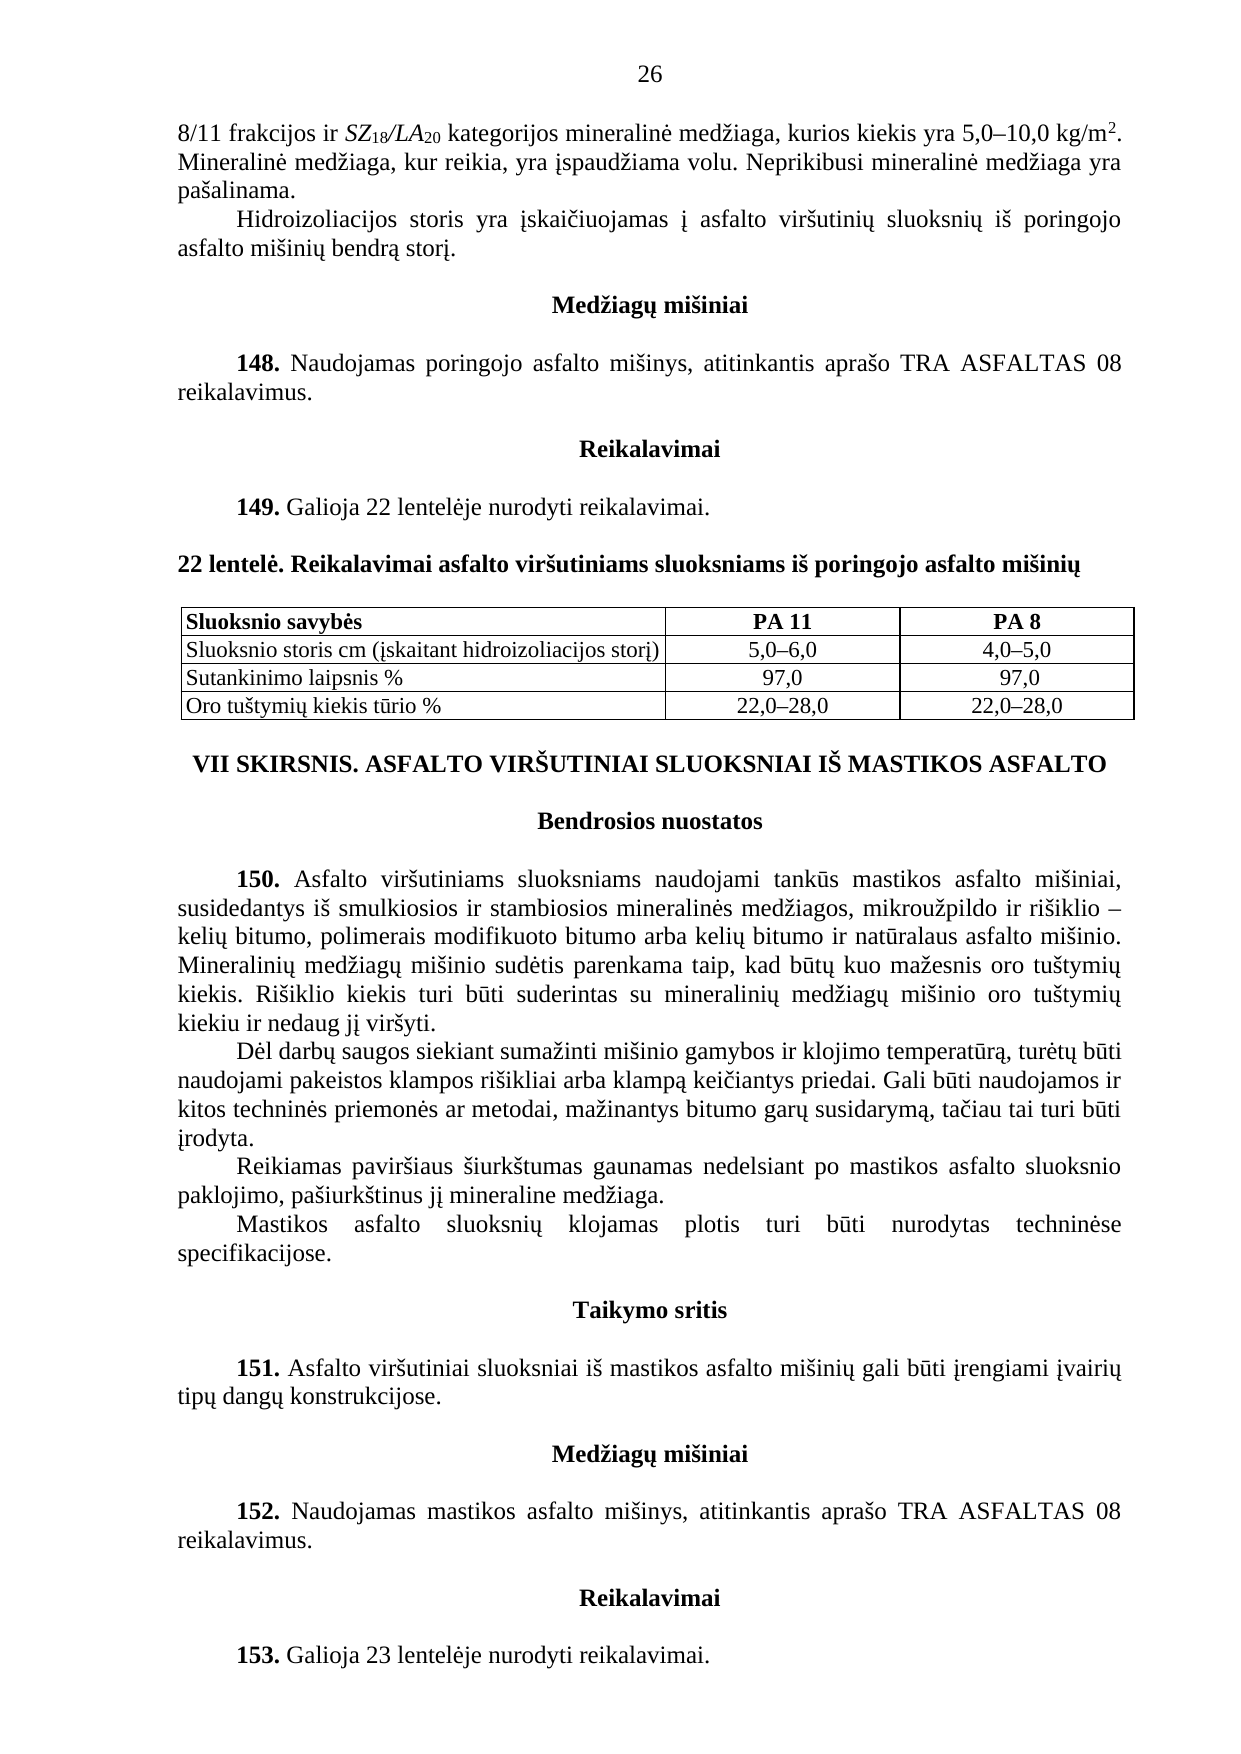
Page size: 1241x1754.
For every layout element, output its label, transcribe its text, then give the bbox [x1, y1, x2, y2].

text 152. Naudojamas mastikos asfalto mišinys, atitinkantis aprašo TRA ASFALTAS 08 reikalavimus. [177, 1496, 1122, 1554]
text Reikiamas paviršiaus šiurkštumas gaunamas nedelsiant po mastikos asfalto sluoksnio paklojimo, pašiurkštinus jį mineraline medžiaga. [177, 1151, 1122, 1209]
text 153. Galioja 23 lentelėje nurodyti reikalavimai. [177, 1640, 1122, 1669]
text 149. Galioja 22 lentelėje nurodyti reikalavimai. [177, 492, 1122, 521]
text 151. Asfalto viršutiniai sluoksniai iš mastikos asfalto mišinių gali būti įrengiami įvairių tipų dangų konstrukcijose. [177, 1353, 1122, 1410]
text Dėl darbų saugos siekiant sumažinti mišinio gamybos ir klojimo temperatūrą, turėtų būti naudojami pakeistos klampos rišikliai arba klampą keičiantys priedai. Gali būti naudojamos ir kitos techninės priemonės ar metodai, mažinantys bitumo garų susidarymą, tačiau tai turi būti įrodyta. [177, 1036, 1122, 1151]
text Medžiagų mišiniai [177, 291, 1122, 319]
text 8/11 frakcijos ir SZ18/LA20 kategorijos mineralinė medžiaga, kurios kiekis yra 5,0–10,0 kg/m2. Mineralinė medžiaga, kur reikia, yra įspaudžiama volu. Neprikibusi mineralinė medžiaga yra pašalinama. [177, 118, 1122, 204]
text 150. Asfalto viršutiniams sluoksniams naudojami tankūs mastikos asfalto mišiniai, susidedantys iš smulkiosios ir stambiosios mineralinės medžiagos, mikroužpildo ir rišiklio – kelių bitumo, polimerais modifikuoto bitumo arba kelių bitumo ir natūralaus asfalto mišinio. Mineralinių medžiagų mišinio sudėtis parenkama taip, kad būtų kuo mažesnis oro tuštymių kiekis. Rišiklio kiekis turi būti suderintas su mineralinių medžiagų mišinio oro tuštymių kiekiu ir nedaug jį viršyti. [177, 864, 1122, 1036]
text Medžiagų mišiniai [177, 1439, 1122, 1468]
text 148. Naudojamas poringojo asfalto mišinys, atitinkantis aprašo TRA ASFALTAS 08 reikalavimus. [177, 348, 1122, 406]
text Reikalavimai [177, 1583, 1122, 1611]
text Mastikos asfalto sluoksnių klojamas plotis turi būti nurodytas techninėse specifikacijose. [177, 1209, 1122, 1266]
text Bendrosios nuostatos [177, 806, 1122, 835]
text Taikymo sritis [177, 1295, 1122, 1324]
text Hidroizoliacijos storis yra įskaičiuojamas į asfalto viršutinių sluoksnių iš poringojo asfalto mišinių bendrą storį. [177, 204, 1122, 262]
text Reikalavimai [177, 434, 1122, 463]
text 22 lentelė. Reikalavimai asfalto viršutiniams sluoksniams iš poringojo asfalto mišinių [177, 549, 1122, 578]
text VII SKIRSNIS. ASFALTO VIRŠUTINIAI SLUOKSNIAI IŠ MASTIKOS ASFALTO [177, 749, 1122, 778]
